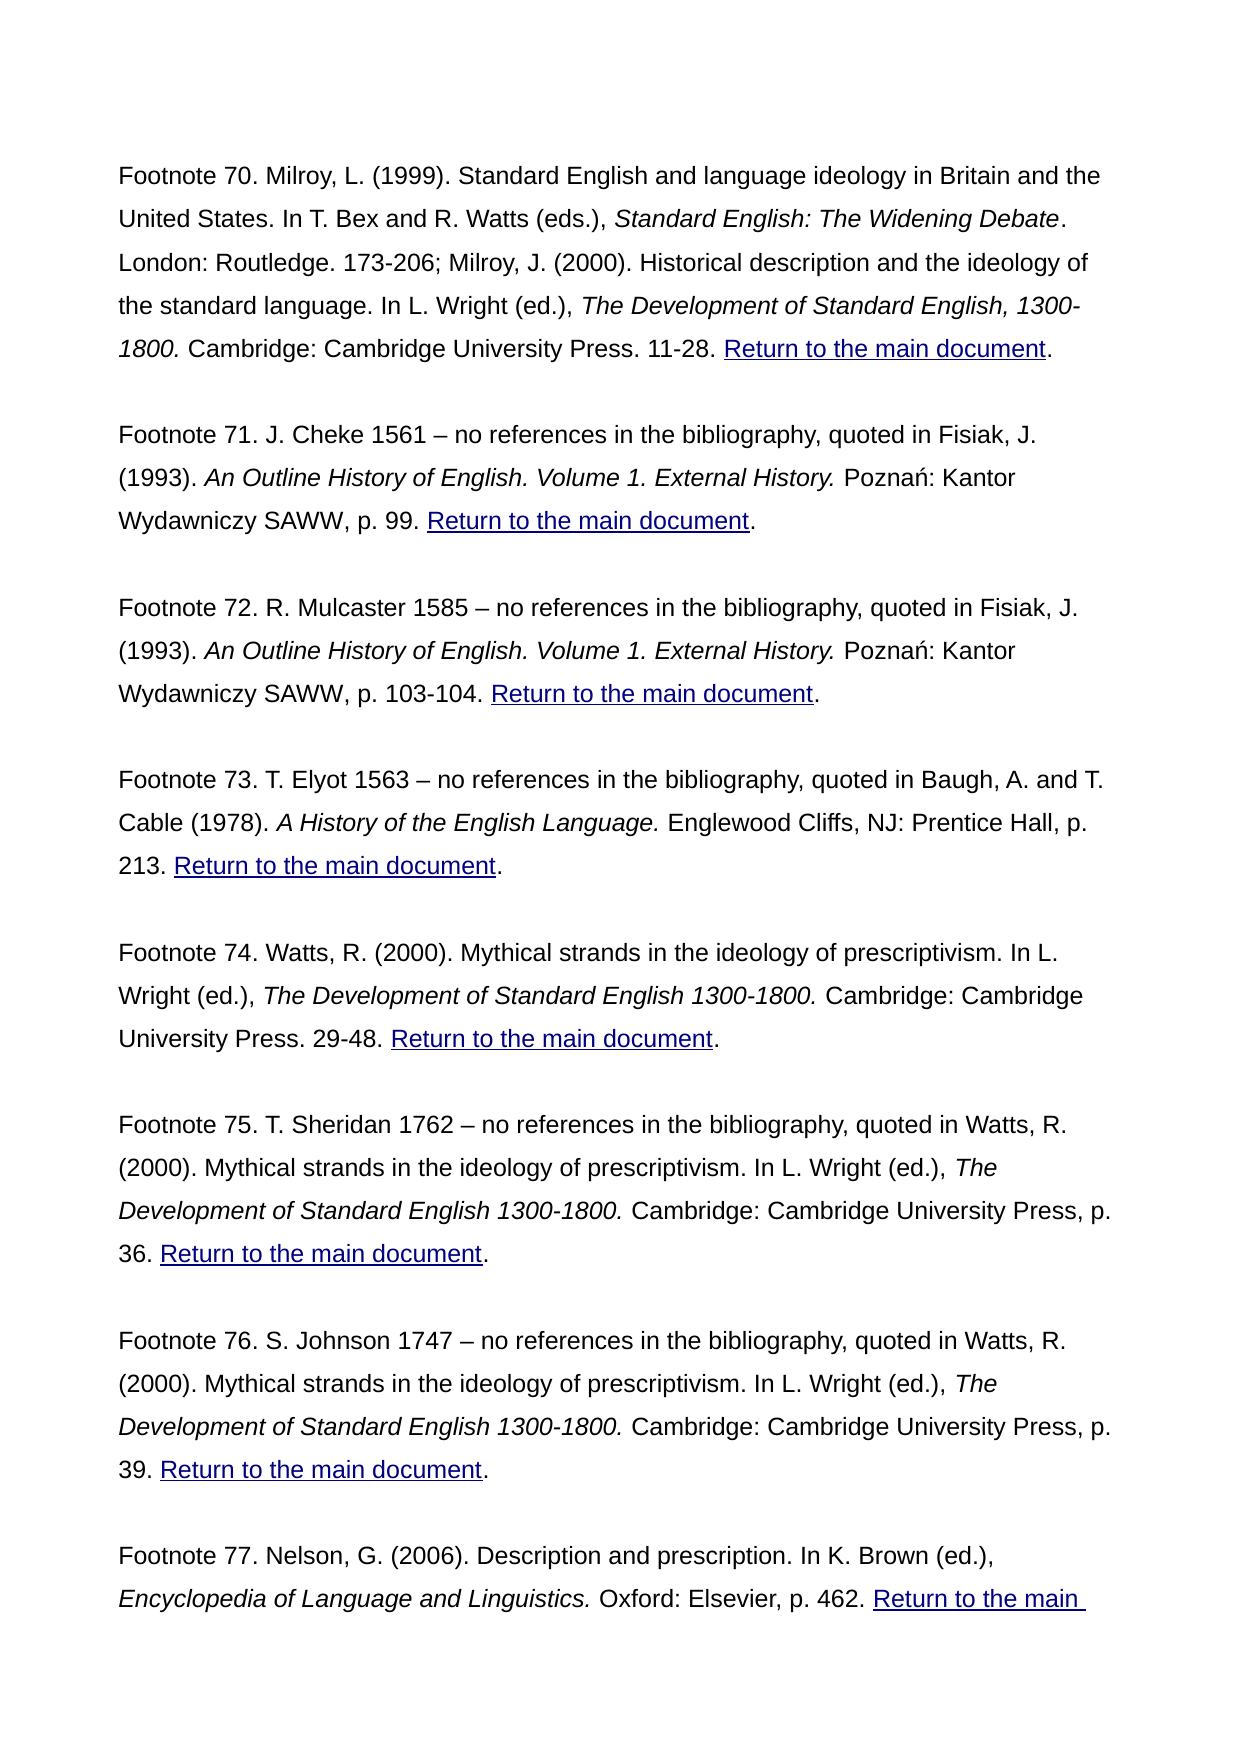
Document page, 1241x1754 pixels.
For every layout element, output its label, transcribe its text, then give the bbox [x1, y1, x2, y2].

text Footnote 70. Milroy, L. (1999). Standard English and language ideology in Britain and the United States. In T. Bex and R. Watts (eds.), Standard English: The Widening Debate. London: Routledge. 173-206; Milroy, J. (2000). Historical description and the ideology of the standard language. In L. Wright (ed.), The Development of Standard English, 1300-1800. Cambridge: Cambridge University Press. 11-28. Return to the main document. [118, 161, 1122, 362]
text Footnote 76. S. Johnson 1747 – no references in the bibliography, quoted in Watts, R. (2000). Mythical strands in the ideology of prescriptivism. In L. Wright (ed.), The Development of Standard English 1300-1800. Cambridge: Cambridge University Press, p. 39. Return to the main document. [118, 1326, 1122, 1484]
text Footnote 71. J. Cheke 1561 – no references in the bibliography, quoted in Fisiak, J. (1993). An Outline History of English. Volume 1. External History. Poznań: Kantor Wydawniczy SAWW, p. 99. Return to the main document. [118, 420, 1122, 535]
text Footnote 75. T. Sheridan 1762 – no references in the bibliography, quoted in Watts, R. (2000). Mythical strands in the ideology of prescriptivism. In L. Wright (ed.), The Development of Standard English 1300-1800. Cambridge: Cambridge University Press, p. 36. Return to the main document. [118, 1110, 1122, 1268]
text Footnote 74. Watts, R. (2000). Mythical strands in the ideology of prescriptivism. In L. Wright (ed.), The Development of Standard English 1300-1800. Cambridge: Cambridge University Press. 29-48. Return to the main document. [118, 937, 1122, 1052]
text Footnote 77. Nelson, G. (2006). Description and prescription. In K. Brown (ed.), Encyclopedia of Language and Linguistics. Oxford: Elsevier, p. 462. Return to the main [118, 1541, 1122, 1613]
text Footnote 73. T. Elyot 1563 – no references in the bibliography, quoted in Baugh, A. and T. Cable (1978). A History of the English Language. Englewood Cliffs, NJ: Prentice Hall, p. 213. Return to the main document. [118, 765, 1122, 880]
text Footnote 72. R. Mulcaster 1585 – no references in the bibliography, quoted in Fisiak, J. (1993). An Outline History of English. Volume 1. External History. Poznań: Kantor Wydawniczy SAWW, p. 103-104. Return to the main document. [118, 592, 1122, 707]
